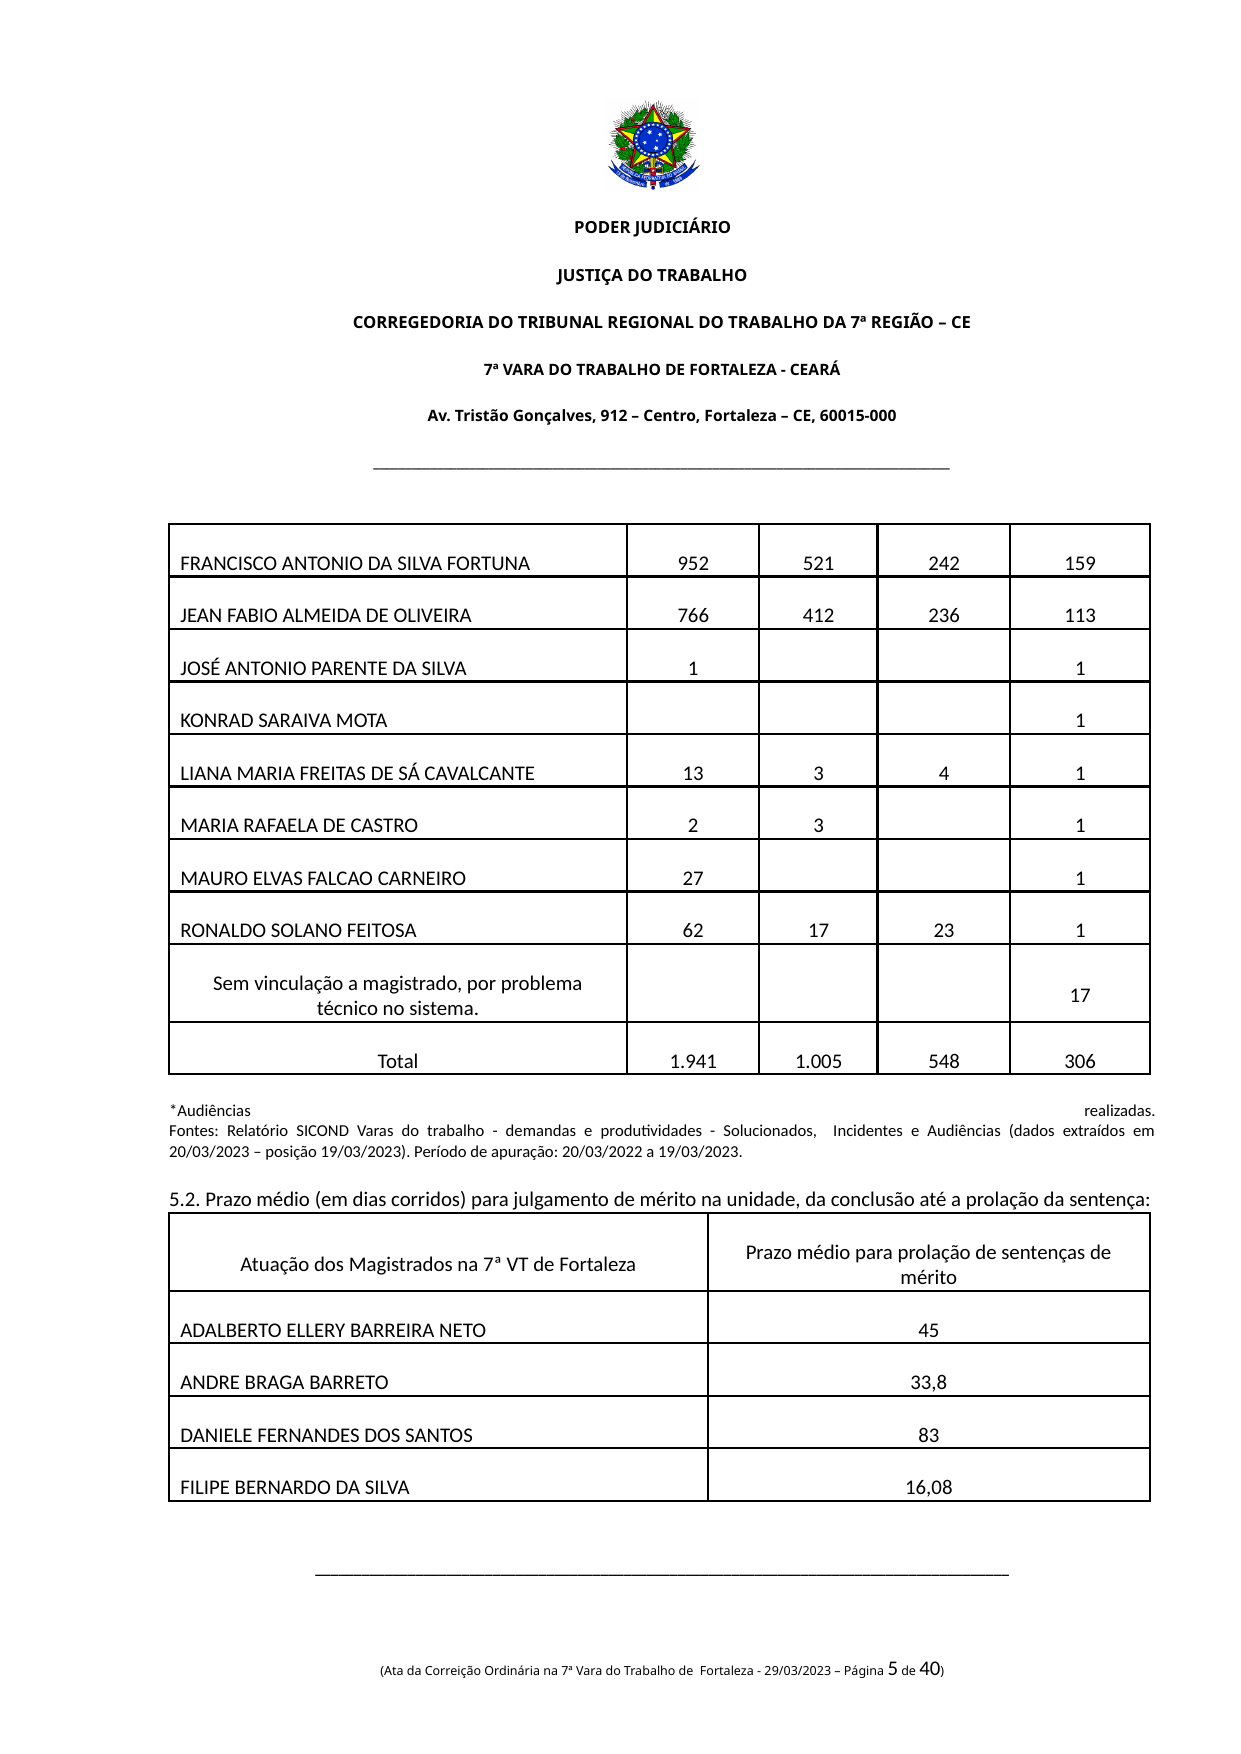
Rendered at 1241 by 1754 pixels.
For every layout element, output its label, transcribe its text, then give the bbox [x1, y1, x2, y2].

table_cell ADALBERTO ELLERY BARREIRA NETO [170, 1292, 707, 1342]
table_cell 1 [1011, 893, 1149, 943]
table_cell 16,08 [709, 1449, 1149, 1500]
table_cell [628, 683, 758, 733]
table_cell 306 [1011, 1023, 1149, 1073]
table_cell RONALDO SOLANO FEITOSA [170, 893, 626, 943]
table_cell [760, 630, 876, 680]
table_cell 1 [1011, 630, 1149, 680]
table_cell Sem vinculação a magistrado, por problema técnico no sistema. [170, 945, 626, 1021]
table_cell MARIA RAFAELA DE CASTRO [170, 788, 626, 838]
table_cell [879, 945, 1009, 1021]
table_cell 1 [1011, 735, 1149, 785]
table_cell 3 [760, 788, 876, 838]
table_cell 1.941 [628, 1023, 758, 1073]
table_header Prazo médio para prolação de sentenças de mérito [709, 1214, 1149, 1290]
table_cell 1.005 [760, 1023, 876, 1073]
table_cell 62 [628, 893, 758, 943]
table_cell 113 [1011, 578, 1149, 628]
table_cell 952 [628, 525, 758, 575]
table_cell [760, 945, 876, 1021]
table_cell 4 [879, 735, 1009, 785]
table_cell 236 [879, 578, 1009, 628]
table_cell 1 [1011, 840, 1149, 890]
table_cell 2 [628, 788, 758, 838]
table_header Atuação dos Magistrados na 7ª VT de Fortaleza [170, 1214, 707, 1290]
table_cell 83 [709, 1397, 1149, 1447]
table_cell ANDRE BRAGA BARRETO [170, 1344, 707, 1395]
table_cell 521 [760, 525, 876, 575]
table_cell 412 [760, 578, 876, 628]
table_cell 13 [628, 735, 758, 785]
table_cell 27 [628, 840, 758, 890]
table_cell JOSÉ ANTONIO PARENTE DA SILVA [170, 630, 626, 680]
table_cell Total [170, 1023, 626, 1073]
table_cell 766 [628, 578, 758, 628]
table_cell [879, 840, 1009, 890]
table_cell [628, 945, 758, 1021]
table_cell 1 [1011, 788, 1149, 838]
table_cell [879, 788, 1009, 838]
table_cell 1 [628, 630, 758, 680]
table_cell 242 [879, 525, 1009, 575]
table_cell MAURO ELVAS FALCAO CARNEIRO [170, 840, 626, 890]
table_cell KONRAD SARAIVA MOTA [170, 683, 626, 733]
table_cell 45 [709, 1292, 1149, 1342]
subtitle *Audiências realizadas. Fontes: Relatório SICOND Varas do trabalho - demandas e produtividades - Solucionados, Incidentes e Audiências (dados extraídos em 20/03/2023 – posição 19/03/2023). Período de apuração: 20/03/2022 a 19/03/2023. [169, 1100, 1155, 1161]
table_cell [879, 630, 1009, 680]
table_cell DANIELE FERNANDES DOS SANTOS [170, 1397, 707, 1447]
table_cell 23 [879, 893, 1009, 943]
table_cell 17 [760, 893, 876, 943]
table_cell [760, 683, 876, 733]
picture [603, 98, 702, 191]
table_cell FILIPE BERNARDO DA SILVA [170, 1449, 707, 1500]
table_cell 17 [1011, 945, 1149, 1021]
table_cell FRANCISCO ANTONIO DA SILVA FORTUNA [170, 525, 626, 575]
table_cell 1 [1011, 683, 1149, 733]
table_cell 548 [879, 1023, 1009, 1073]
table_cell JEAN FABIO ALMEIDA DE OLIVEIRA [170, 578, 626, 628]
subtitle 5.2. Prazo médio (em dias corridos) para julgamento de mérito na unidade, da conclusão até a prolação da sentença: [169, 1186, 1155, 1212]
table_cell [760, 840, 876, 890]
table_cell 159 [1011, 525, 1149, 575]
table_cell LIANA MARIA FREITAS DE SÁ CAVALCANTE [170, 735, 626, 785]
table_cell [879, 683, 1009, 733]
table_cell 3 [760, 735, 876, 785]
table_cell 33,8 [709, 1344, 1149, 1395]
